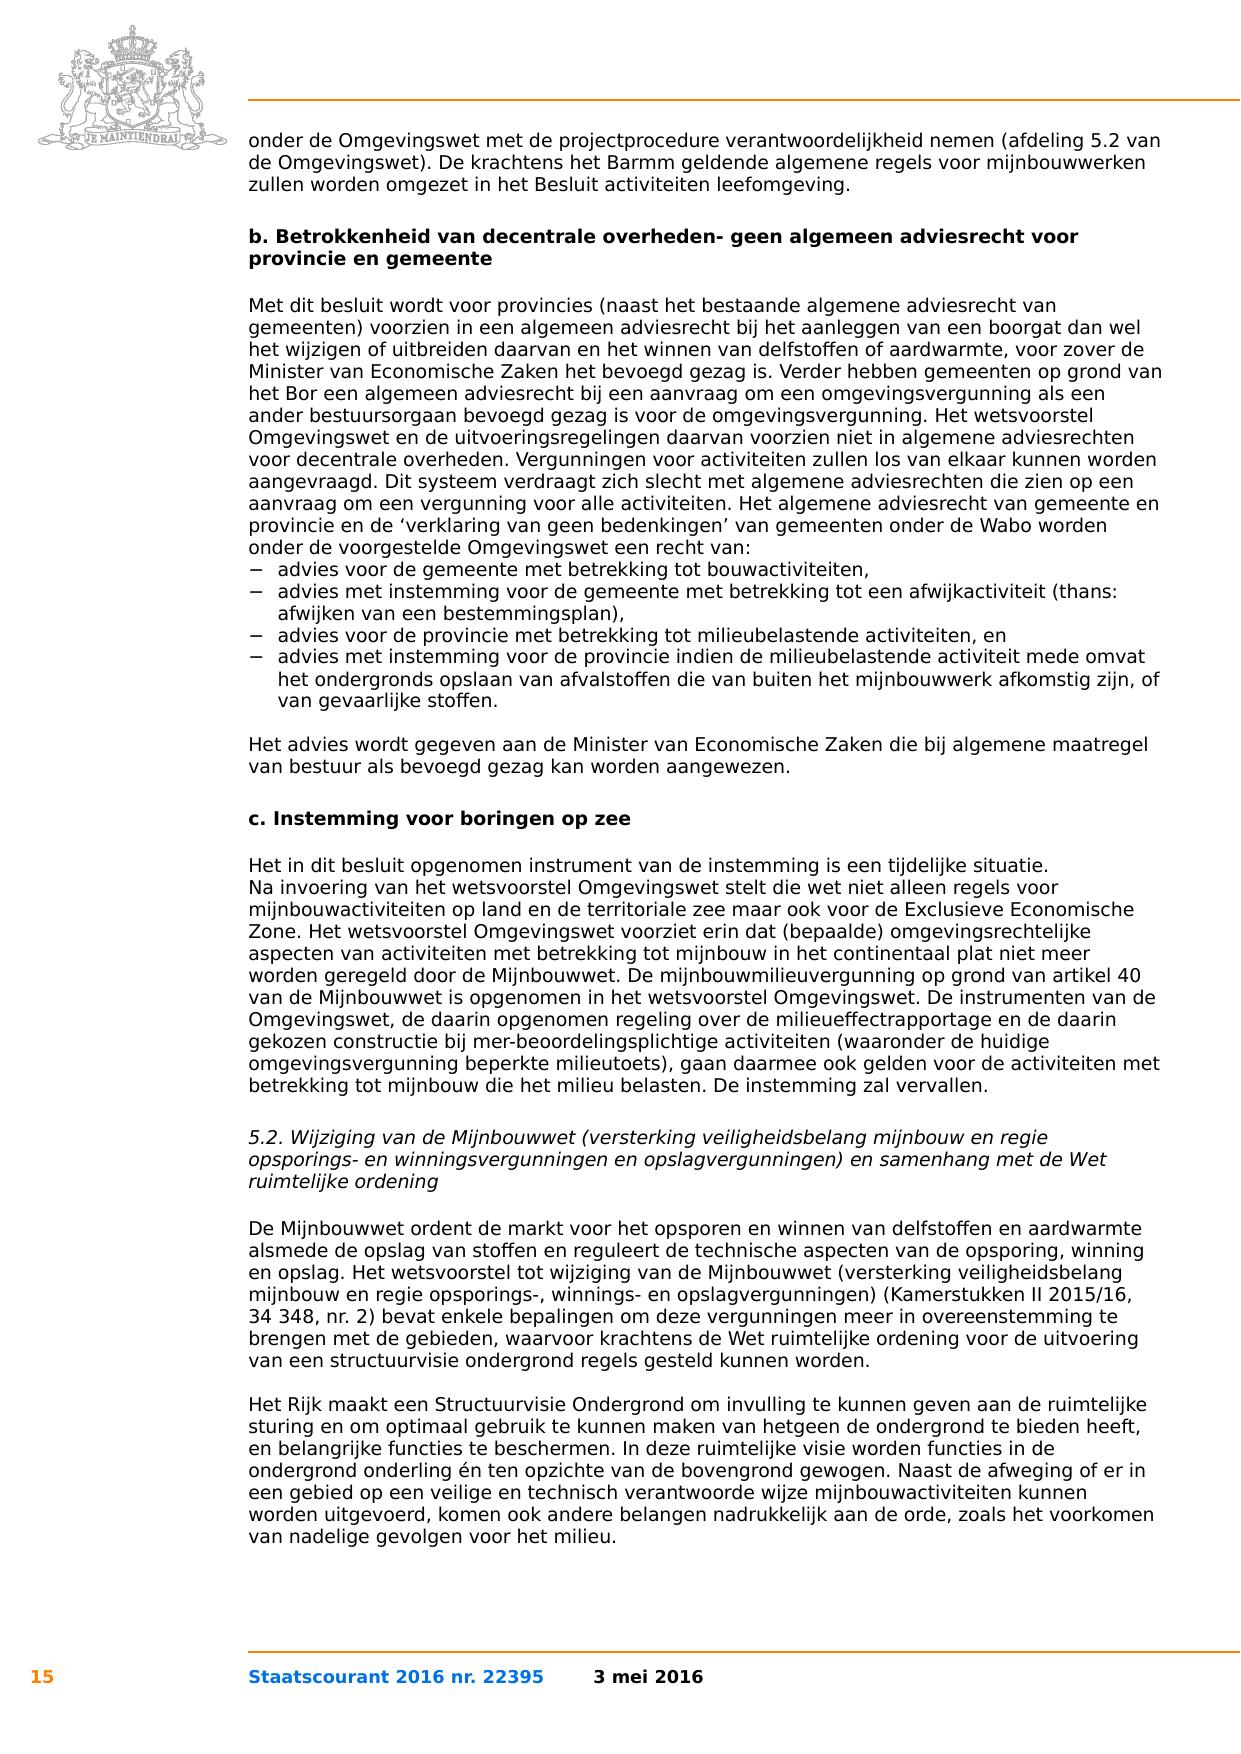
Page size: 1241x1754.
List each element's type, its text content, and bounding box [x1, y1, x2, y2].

text − advies voor de gemeente met betrekking tot bouwactiviteiten, [248, 558, 1163, 581]
picture [38, 25, 227, 150]
text − advies voor de provincie met betrekking tot milieubelastende activiteiten, en [248, 624, 1163, 646]
subtitle b. Betrokkenheid van decentrale overheden- geen algemeen adviesrecht voor provincie en gemeente [248, 226, 1163, 270]
text onder de Omgevingswet met de projectprocedure verantwoordelijkheid nemen (afdeling 5.2 van de Omgevingswet). De krachtens het Barmm geldende algemene regels voor mijnbouwwerken zullen worden omgezet in het Besluit activiteiten leefomgeving. [248, 130, 1163, 196]
text − advies met instemming voor de provincie indien de milieubelastende activiteit mede omvat het ondergronds opslaan van afvalstoffen die van buiten het mijnbouwwerk afkomstig zijn, of van gevaarlijke stoffen. [248, 646, 1163, 712]
text Het Rijk maakt een Structuurvisie Ondergrond om invulling te kunnen geven aan de ruimtelijke sturing en om optimaal gebruik te kunnen maken van hetgeen de ondergrond te bieden heeft, en belangrijke functies te beschermen. In deze ruimtelijke visie worden functies in de ondergrond onderling én ten opzichte van de bovengrond gewogen. Naast de afweging of er in een gebied op een veilige en technisch verantwoorde wijze mijnbouwactiviteiten kunnen worden uitgevoerd, komen ook andere belangen nadrukkelijk aan de orde, zoals het voorkomen van nadelige gevolgen voor het milieu. [248, 1394, 1163, 1547]
text Met dit besluit wordt voor provincies (naast het bestaande algemene adviesrecht van gemeenten) voorzien in een algemeen adviesrecht bij het aanleggen van een boorgat dan wel het wijzigen of uitbreiden daarvan en het winnen van delfstoffen of aardwarmte, voor zover de Minister van Economische Zaken het bevoegd gezag is. Verder hebben gemeenten op grond van het Bor een algemeen adviesrecht bij een aanvraag om een omgevingsvergunning als een ander bestuursorgaan bevoegd gezag is voor de omgevingsvergunning. Het wetsvoorstel Omgevingswet en de uitvoeringsregelingen daarvan voorzien niet in algemene adviesrechten voor decentrale overheden. Vergunningen voor activiteiten zullen los van elkaar kunnen worden aangevraagd. Dit systeem verdraagt zich slecht met algemene adviesrechten die zien op een aanvraag om een vergunning voor alle activiteiten. Het algemene adviesrecht van gemeente en provincie en de ‘verklaring van geen bedenkingen’ van gemeenten onder de Wabo worden onder de voorgestelde Omgevingswet een recht van: [248, 295, 1163, 558]
subtitle 5.2. Wijziging van de Mijnbouwwet (versterking veiligheidsbelang mijnbouw en regie opsporings- en winningsvergunningen en opslagvergunningen) en samenhang met de Wet ruimtelijke ordening [248, 1127, 1163, 1193]
text De Mijnbouwwet ordent de markt voor het opsporen en winnen van delfstoffen en aardwarmte alsmede de opslag van stoffen en reguleert de technische aspecten van de opsporing, winning en opslag. Het wetsvoorstel tot wijziging van de Mijnbouwwet (versterking veiligheidsbelang mijnbouw en regie opsporings-, winnings- en opslagvergunningen) (Kamerstukken II 2015/16, 34 348, nr. 2) bevat enkele bepalingen om deze vergunningen meer in overeenstemming te brengen met de gebieden, waarvoor krachtens de Wet ruimtelijke ordening voor de uitvoering van een structuurvisie ondergrond regels gesteld kunnen worden. [248, 1218, 1163, 1372]
text Na invoering van het wetsvoorstel Omgevingswet stelt die wet niet alleen regels voor mijnbouwactiviteiten op land en de territoriale zee maar ook voor de Exclusieve Economische Zone. Het wetsvoorstel Omgevingswet voorziet erin dat (bepaalde) omgevingsrechtelijke aspecten van activiteiten met betrekking tot mijnbouw in het continentaal plat niet meer worden geregeld door de Mijnbouwwet. De mijnbouwmilieuvergunning op grond van artikel 40 van de Mijnbouwwet is opgenomen in het wetsvoorstel Omgevingswet. De instrumenten van de Omgevingswet, de daarin opgenomen regeling over de milieueffectrapportage en de daarin gekozen constructie bij mer-beoordelingsplichtige activiteiten (waaronder de huidige omgevingsvergunning beperkte milieutoets), gaan daarmee ook gelden voor de activiteiten met betrekking tot mijnbouw die het milieu belasten. De instemming zal vervallen. [248, 877, 1163, 1097]
subtitle c. Instemming voor boringen op zee [248, 808, 1163, 830]
text Het in dit besluit opgenomen instrument van de instemming is een tijdelijke situatie. [248, 855, 1163, 877]
text − advies met instemming voor de gemeente met betrekking tot een afwijkactiviteit (thans: afwijken van een bestemmingsplan), [248, 581, 1163, 624]
text Het advies wordt gegeven aan de Minister van Economische Zaken die bij algemene maatregel van bestuur als bevoegd gezag kan worden aangewezen. [248, 734, 1163, 778]
